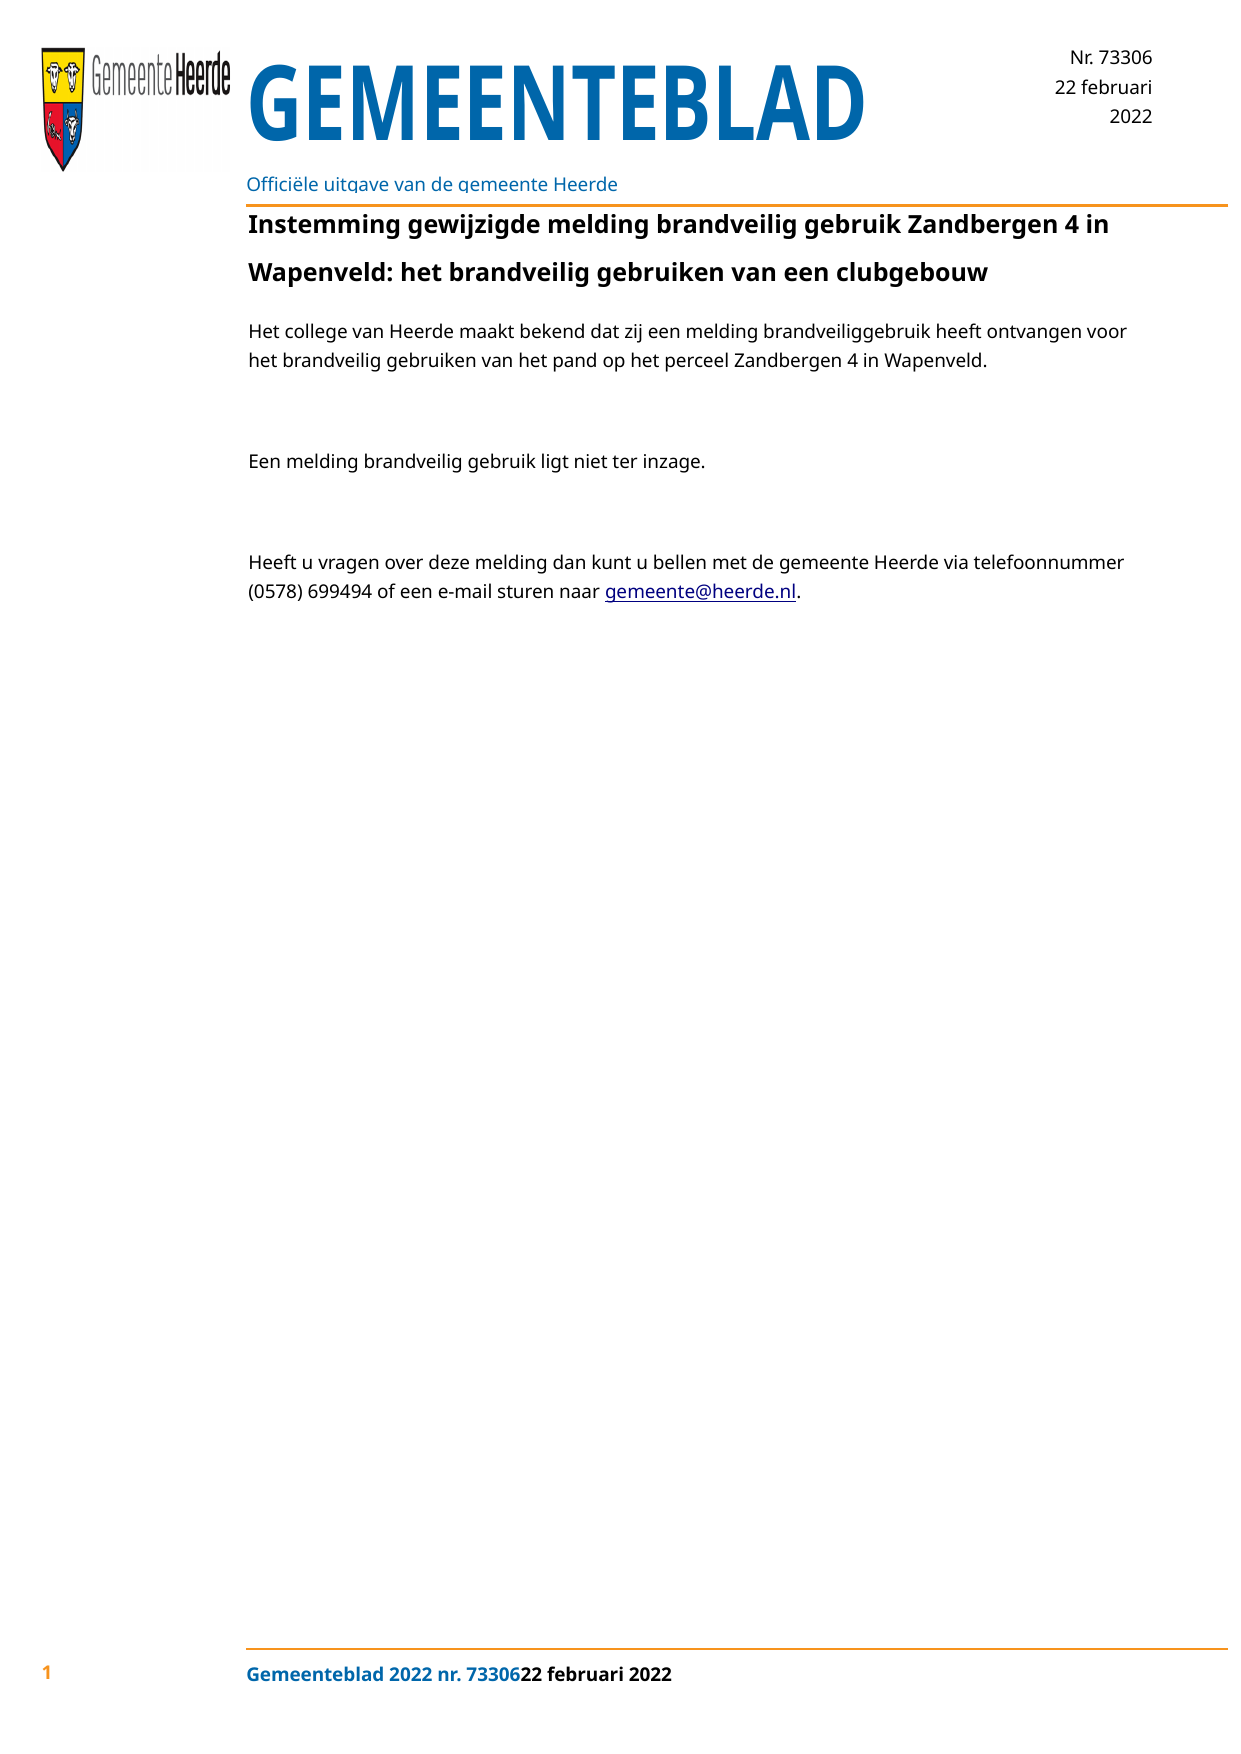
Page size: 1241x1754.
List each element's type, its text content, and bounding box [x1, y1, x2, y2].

text Een melding brandveilig gebruik ligt niet ter inzage. [248, 448, 1152, 474]
text Instemming gewijzigde melding brandveilig gebruik Zandbergen 4 in Wapenveld: het brandveilig gebruiken van een clubgebouw [248, 207, 1152, 288]
picture [41, 47, 231, 172]
text Heeft u vragen over deze melding dan kunt u bellen met de gemeente Heerde via telefoonnummer (0578) 699494 of een e-mail sturen naar gemeente@heerde.nl. [248, 549, 1152, 604]
text Het college van Heerde maakt bekend dat zij een melding brandveiliggebruik heeft ontvangen voor het brandveilig gebruiken van het pand op het perceel Zandbergen 4 in Wapenveld. [248, 318, 1152, 373]
